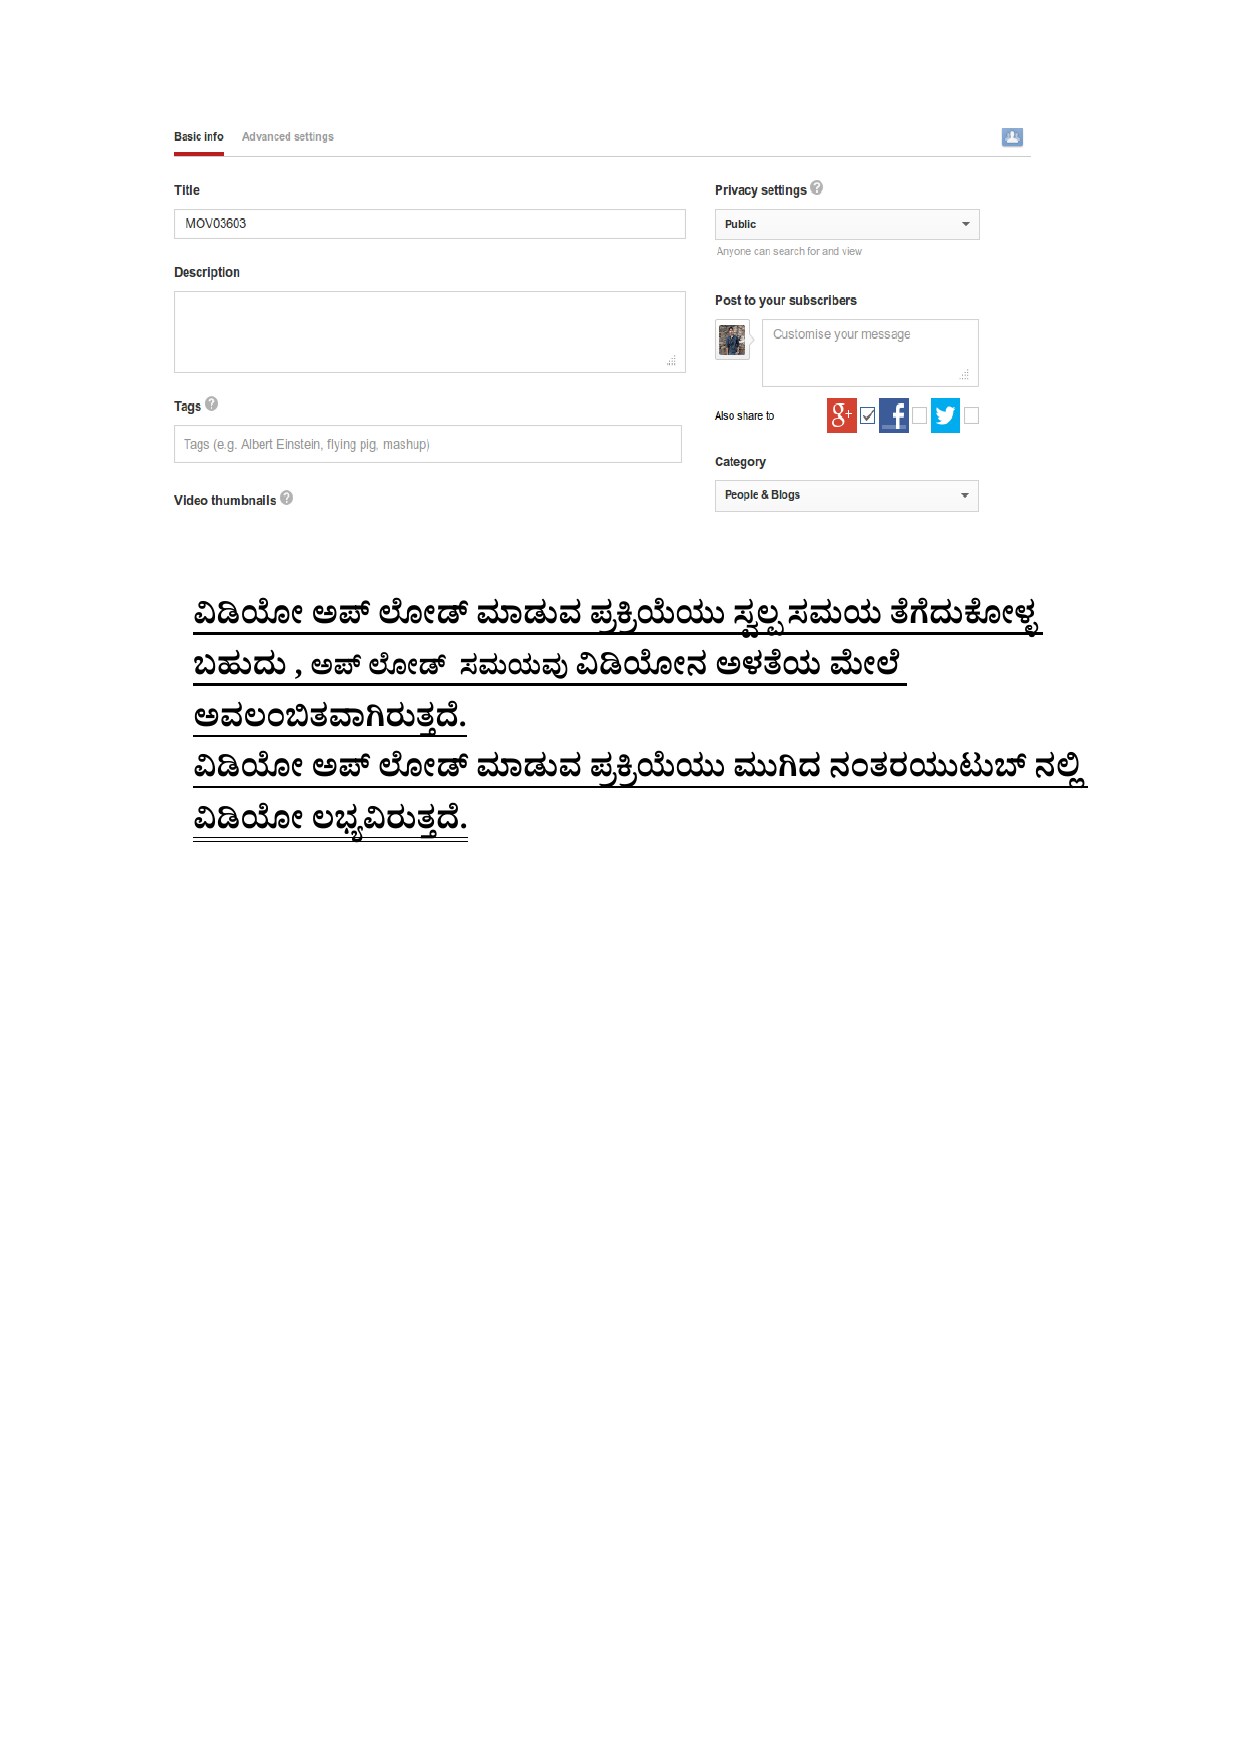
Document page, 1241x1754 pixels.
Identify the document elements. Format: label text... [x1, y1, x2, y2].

list ವಿಡಿಯೋ ಅಪ್ ಲೋಡ್ ಮಾಡುವ ಪ್ರಕ್ರಿಯೆಯು ಮುಗಿದ ನಂತರಯುಟುಬ್ ನಲ್ಲಿ ವಿಡಿಯೋ ಲಭ್ಯವಿರುತ್ತದೆ. [156, 748, 1122, 850]
list ವಿಡಿಯೋ ಅಪ್ ಲೋಡ್ ಮಾಡುವ ಪ್ರಕ್ರಿಯೆಯು ಸ್ವಲ್ಪ ಸಮಯ ತೆಗೆದುಕೋಳ್ಳ ಬಹುದು , ಅಪ್ ಲೋಡ್ ಸಮಯವು ವಿಡಿಯೋನ ಅಳತೆಯ ಮೇಲೆ ಅವಲಂಬಿತವಾಗಿರುತ್ತದೆ. [156, 595, 1122, 748]
picture [161, 128, 1035, 523]
